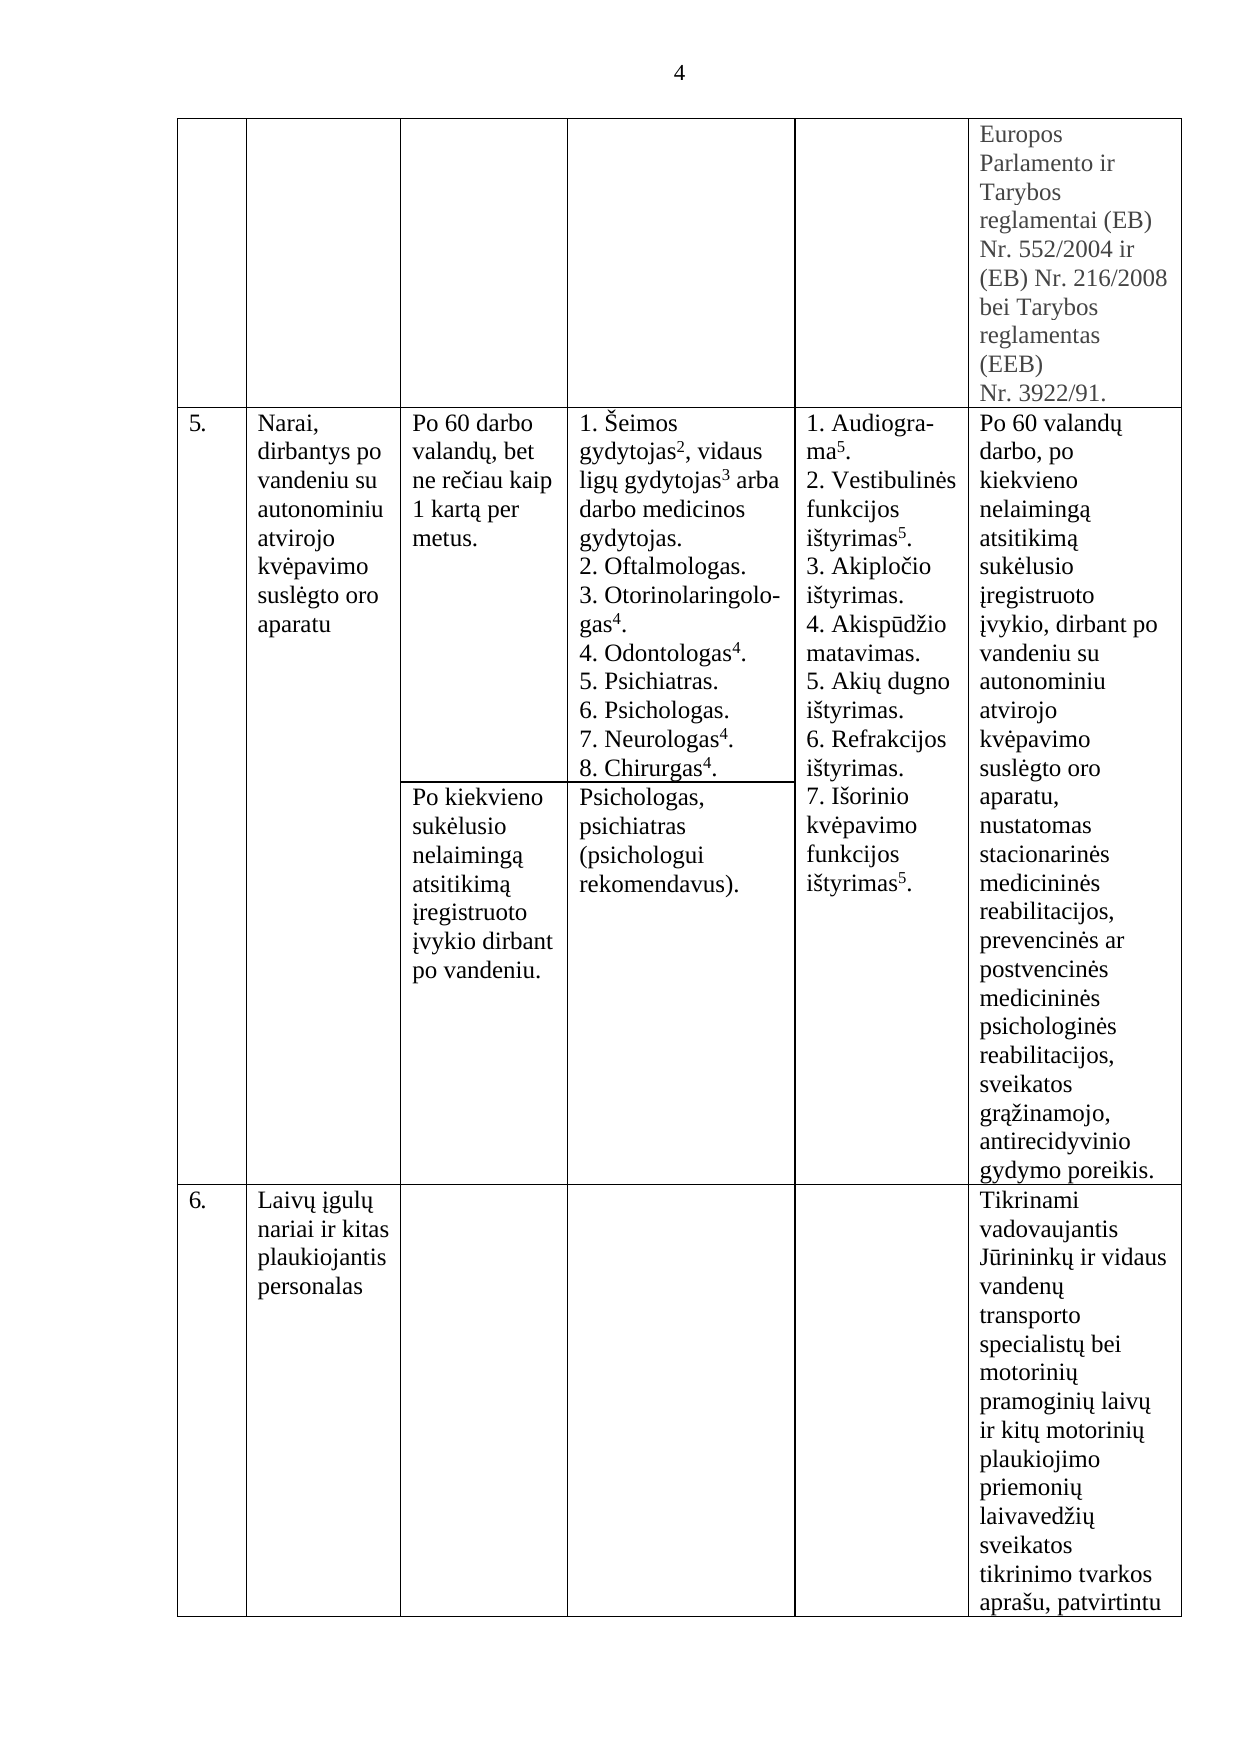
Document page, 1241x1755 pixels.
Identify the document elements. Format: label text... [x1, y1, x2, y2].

table_cell Laivų įgulų nariai ir kitas plaukiojantis personalas [247, 1185, 400, 1616]
table_cell Po 60 valandų darbo, po kiekvieno nelaimingą atsitikimą sukėlusio įregistruoto įvykio, dirbant po vandeniu su autonominiu atvirojo kvėpavimo suslėgto oro aparatu, nustatomas stacionarinės medicininės reabilitacijos, prevencinės ar postvencinės medicininės psichologinės reabilitacijos, sveikatos grąžinamojo, antirecidyvinio gydymo poreikis. [969, 408, 1181, 1184]
table_cell [401, 1185, 567, 1616]
table_cell Europos Parlamento ir Tarybos reglamentai (EB) Nr. 552/2004 ir (EB) Nr. 216/2008 bei Tarybos reglamentas (EEB) Nr. 3922/91. [969, 119, 1181, 407]
table_cell [796, 119, 968, 407]
table_cell 1. Audiogra-ma5. 2. Vestibulinės funkcijos ištyrimas5. 3. Akipločio ištyrimas. 4. Akispūdžio matavimas. 5. Akių dugno ištyrimas. 6. Refrakcijos ištyrimas. 7. Išorinio kvėpavimo funkcijos ištyrimas5. [796, 408, 968, 1184]
table_cell Po 60 darbo valandų, bet ne rečiau kaip 1 kartą per metus. [401, 408, 567, 781]
table_cell 6. [178, 1185, 246, 1616]
table_cell Psichologas, psichiatras (psichologui rekomendavus). [568, 783, 794, 1184]
table_cell 5. [178, 408, 246, 1184]
table_cell [568, 1185, 794, 1616]
table_cell Po kiekvieno sukėlusio nelaimingą atsitikimą įregistruoto įvykio dirbant po vandeniu. [401, 783, 567, 1184]
table_cell Tikrinami vadovaujantis Jūrininkų ir vidaus vandenų transporto specialistų bei motorinių pramoginių laivų ir kitų motorinių plaukiojimo priemonių laivavedžių sveikatos tikrinimo tvarkos aprašu, patvirtintu [969, 1185, 1181, 1616]
table_cell Narai, dirbantys po vandeniu su autonominiu atvirojo kvėpavimo suslėgto oro aparatu [247, 408, 400, 1184]
table_cell [796, 1185, 968, 1616]
table_cell [178, 119, 246, 407]
table_cell [401, 119, 567, 407]
table_cell [247, 119, 400, 407]
table_cell 1. Šeimos gydytojas2, vidaus ligų gydytojas3 arba darbo medicinos gydytojas. 2. Oftalmologas. 3. Otorinolaringolo-gas4. 4. Odontologas4. 5. Psichiatras. 6. Psichologas. 7. Neurologas4. 8. Chirurgas4. [568, 408, 794, 781]
table_cell [568, 119, 794, 407]
